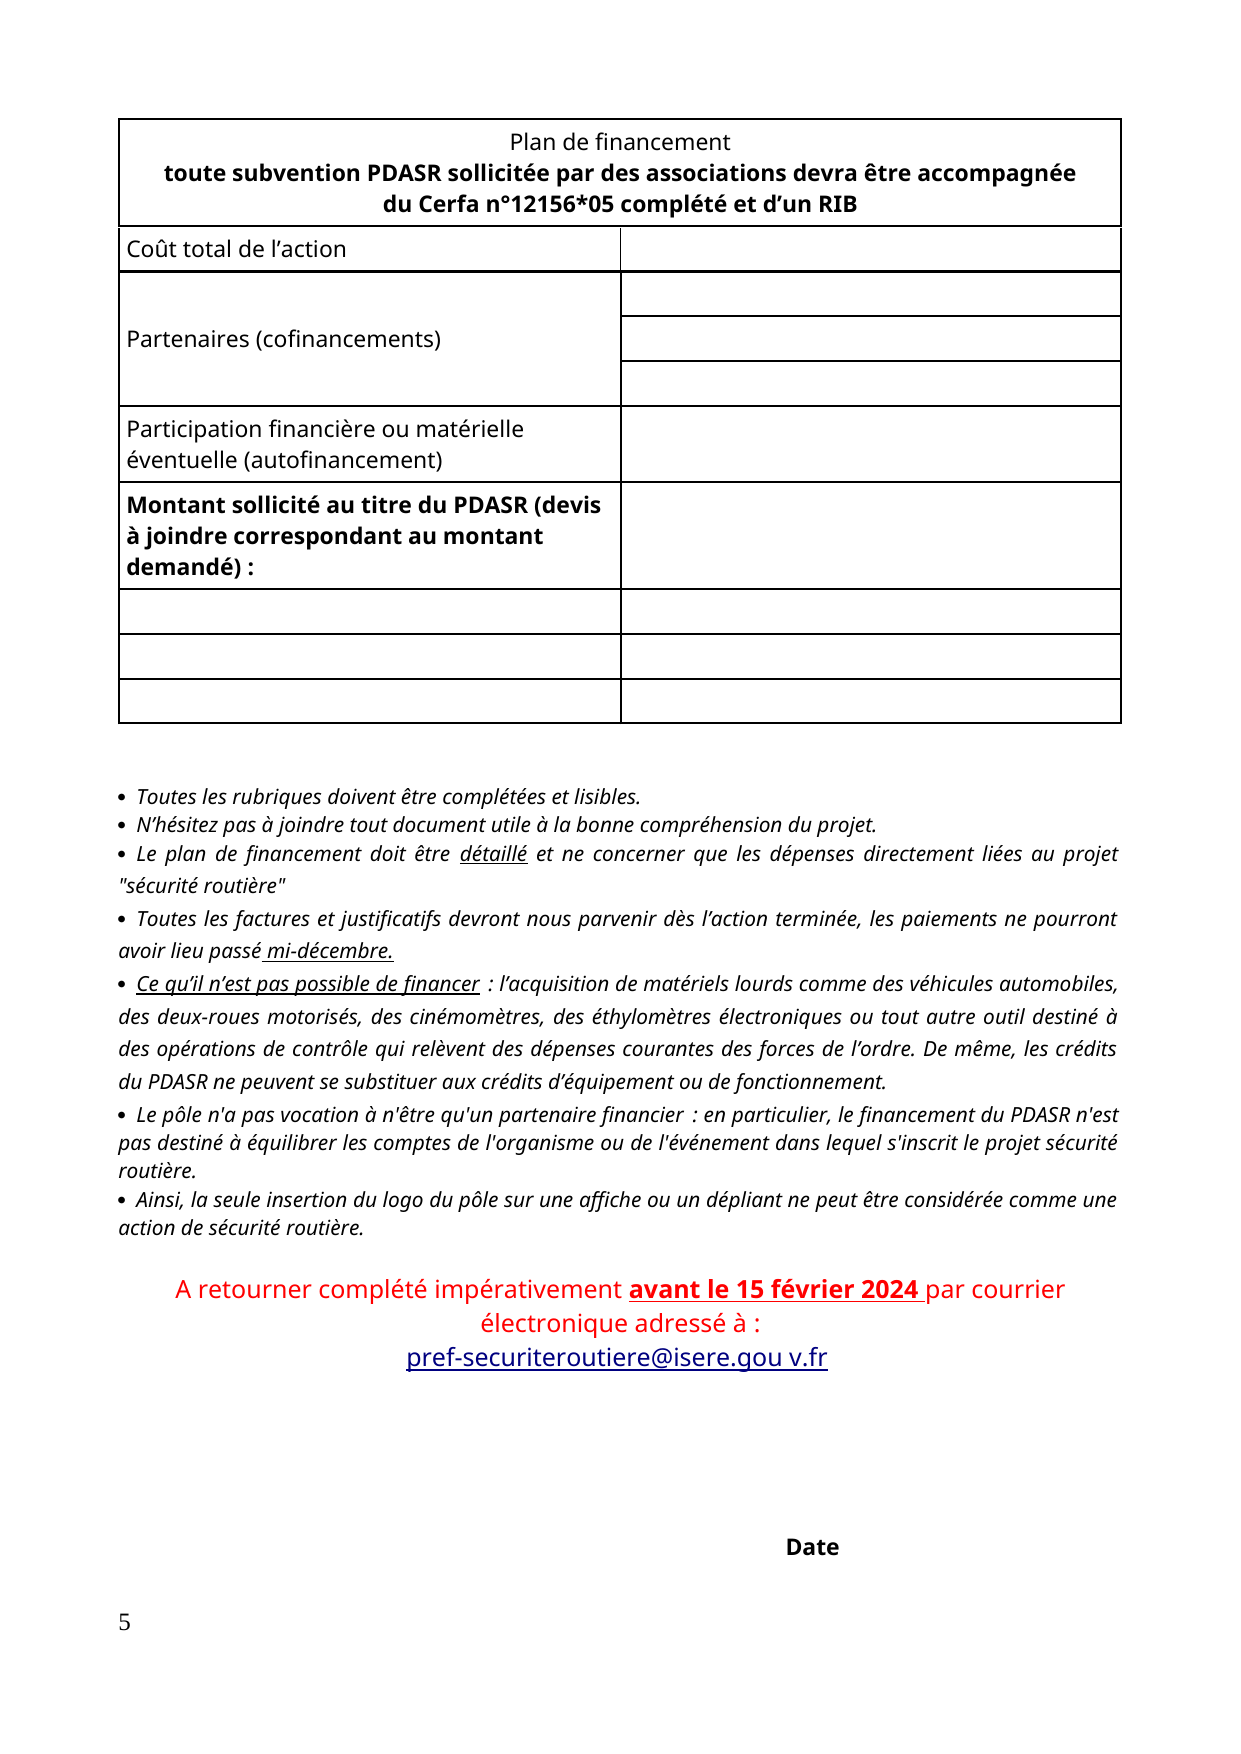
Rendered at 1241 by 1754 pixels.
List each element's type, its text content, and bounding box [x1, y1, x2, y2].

table_cell [622, 407, 1120, 481]
table_cell [622, 590, 1120, 633]
table_cell [621, 228, 1120, 270]
table_cell Participation financière ou matérielle éventuelle (autofinancement) [120, 407, 620, 481]
table_cell [622, 317, 1120, 360]
list Le plan de financement doit être détaillé et ne concerner que les dépenses directement liées au projet "sécurité routière" [118, 839, 1122, 900]
table_cell [622, 273, 1120, 315]
text A retourner complété impérativement avant le 15 février 2024 par courrier électronique adressé à : [118, 1272, 1122, 1340]
table_cell [120, 680, 620, 722]
table_cell [120, 635, 620, 678]
text Date [785, 1530, 1122, 1562]
list Toutes les rubriques doivent être complétées et lisibles. [118, 782, 1122, 810]
table_cell [622, 483, 1120, 588]
table_cell Montant sollicité au titre du PDASR (devis à joindre correspondant au montant demandé) : [120, 483, 620, 588]
table_cell [120, 590, 620, 633]
table_cell Coût total de l’action [120, 228, 620, 270]
table_header Plan de financement toute subvention PDASR sollicitée par des associations devra être accompagnée du Cerfa n°12156*05 complété et d’un RIB [120, 120, 1120, 225]
table_cell [622, 362, 1120, 405]
list Ce qu’il n’est pas possible de financer : l’acquisition de matériels lourds comme des véhicules automobiles, des deux-roues motorisés, des cinémomètres, des éthylomètres électroniques ou tout autre outil destiné à des opérations de contrôle qui relèvent des dépenses courantes des forces de l’ordre. De même, les crédits du PDASR ne peuvent se substituer aux crédits d’équipement ou de fonctionnement. [118, 969, 1122, 1096]
table_cell [622, 635, 1120, 678]
list Le pôle n'a pas vocation à n'être qu'un partenaire financier : en particulier, le financement du PDASR n'est pas destiné à équilibrer les comptes de l'organisme ou de l'événement dans lequel s'inscrit le projet sécurité routière. [118, 1100, 1122, 1185]
text pref-securiteroutiere@isere.gou v.fr [118, 1340, 1122, 1374]
table_cell Partenaires (cofinancements) [120, 273, 620, 405]
list N’hésitez pas à joindre tout document utile à la bonne compréhension du projet. [118, 810, 1122, 839]
list Ainsi, la seule insertion du logo du pôle sur une affiche ou un dépliant ne peut être considérée comme une action de sécurité routière. [118, 1185, 1122, 1242]
list Toutes les factures et justificatifs devront nous parvenir dès l’action terminée, les paiements ne pourront avoir lieu passé mi-décembre. [118, 904, 1122, 965]
table_cell [622, 680, 1120, 722]
